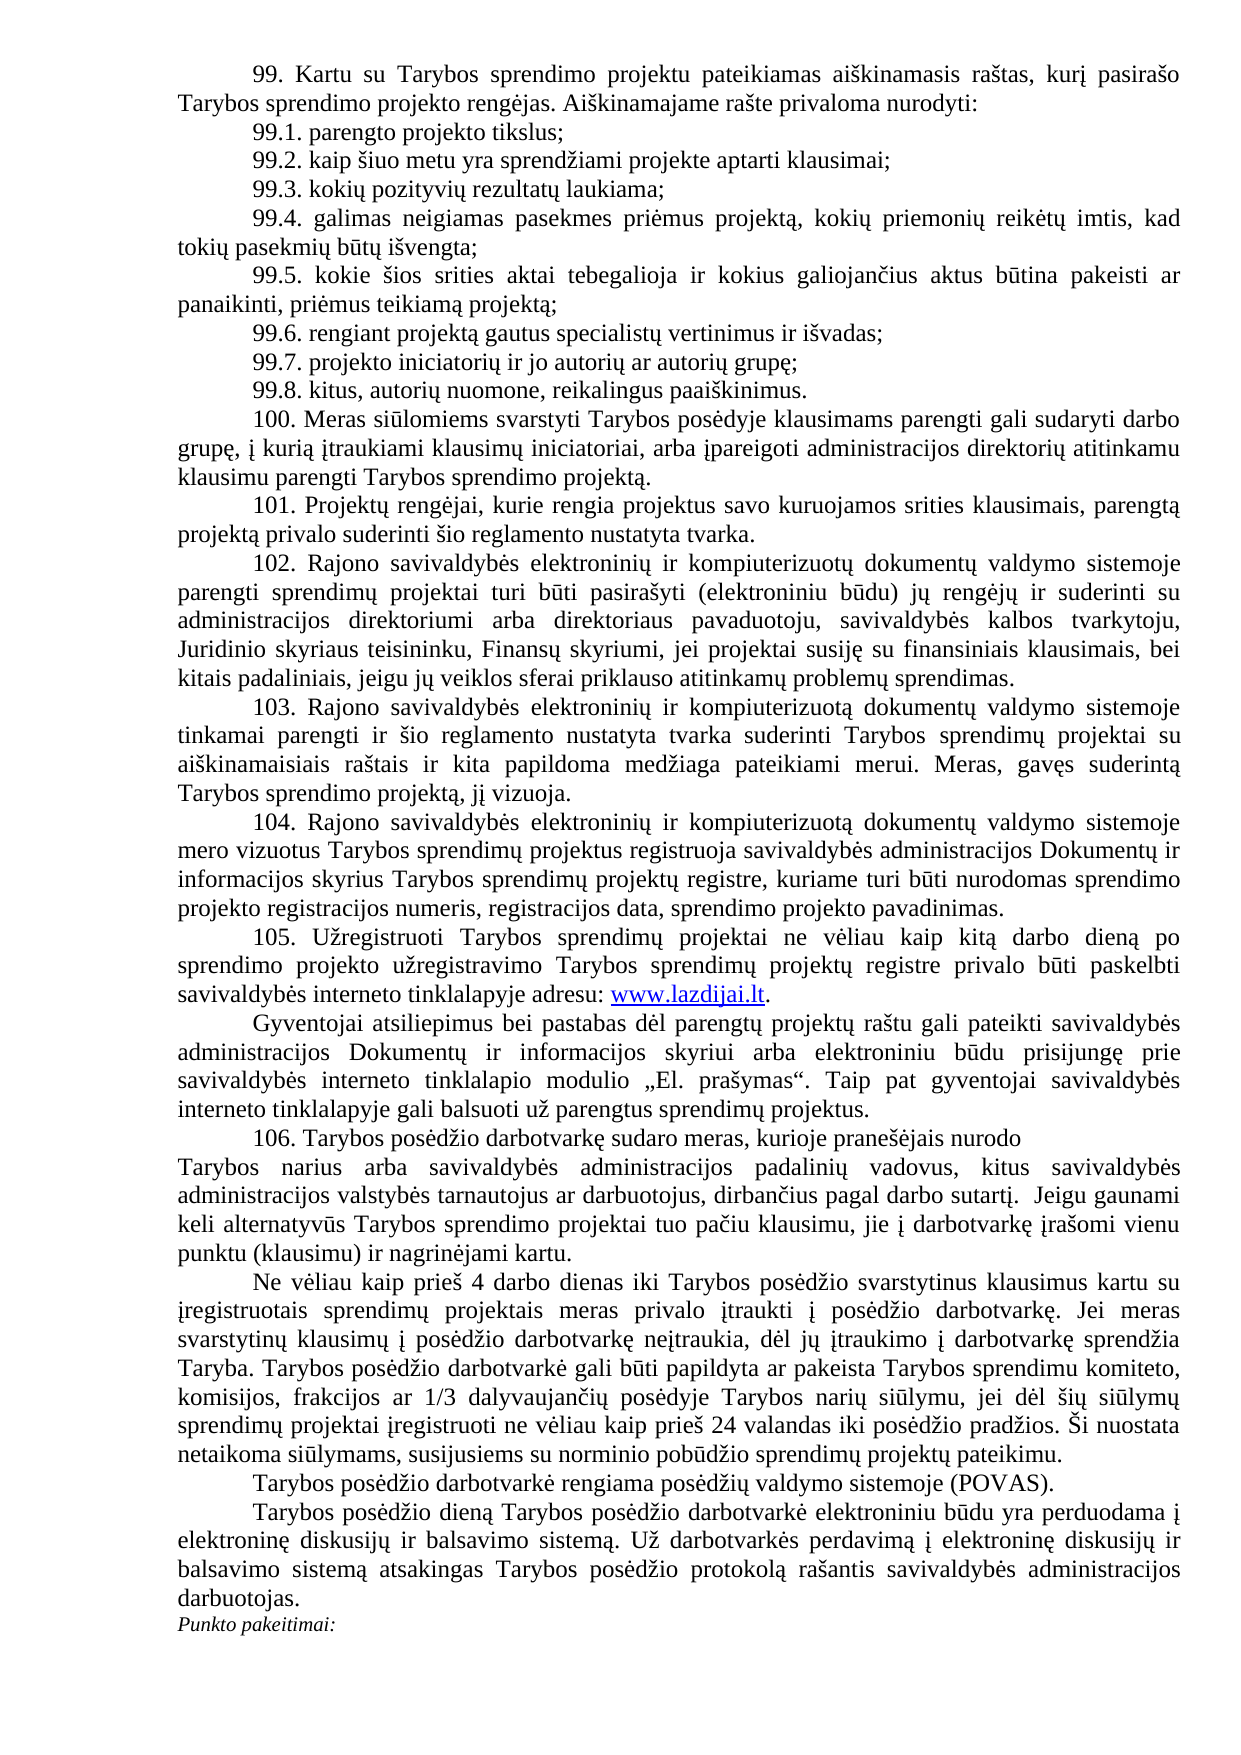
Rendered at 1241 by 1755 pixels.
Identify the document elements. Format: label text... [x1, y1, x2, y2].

text 101. Projektų rengėjai, kurie rengia projektus savo kuruojamos srities klausimais, parengtą projektą privalo suderinti šio reglamento nustatyta tvarka. [177, 490, 1181, 548]
text 99. Kartu su Tarybos sprendimo projektu pateikiamas aiškinamasis raštas, kurį pasirašo Tarybos sprendimo projekto rengėjas. Aiškinamajame rašte privaloma nurodyti: [177, 59, 1181, 117]
text Gyventojai atsiliepimus bei pastabas dėl parengtų projektų raštu gali pateikti savivaldybės administracijos Dokumentų ir informacijos skyriui arba elektroniniu būdu prisijungę prie savivaldybės interneto tinklalapio modulio „El. prašymas“. Taip pat gyventojai savivaldybės interneto tinklalapyje gali balsuoti už parengtus sprendimų projektus. [177, 1008, 1181, 1123]
text 106. Tarybos posėdžio darbotvarkę sudaro meras, kurioje pranešėjais nurodo [252, 1123, 1181, 1152]
text Tarybos posėdžio dieną Tarybos posėdžio darbotvarkė elektroniniu būdu yra perduodama į elektroninę diskusijų ir balsavimo sistemą. Už darbotvarkės perdavimą į elektroninę diskusijų ir balsavimo sistemą atsakingas Tarybos posėdžio protokolą rašantis savivaldybės administracijos darbuotojas. [177, 1497, 1181, 1612]
text 99.8. kitus, autorių nuomone, reikalingus paaiškinimus. [177, 375, 1181, 404]
text 99.1. parengto projekto tikslus; [177, 117, 1181, 145]
text 103. Rajono savivaldybės elektroninių ir kompiuterizuotą dokumentų valdymo sistemoje tinkamai parengti ir šio reglamento nustatyta tvarka suderinti Tarybos sprendimų projektai su aiškinamaisiais raštais ir kita papildoma medžiaga pateikiami merui. Meras, gavęs suderintą Tarybos sprendimo projektą, jį vizuoja. [177, 692, 1181, 807]
text 99.3. kokių pozityvių rezultatų laukiama; [177, 174, 1181, 203]
text Tarybos posėdžio darbotvarkė rengiama posėdžių valdymo sistemoje (POVAS). [252, 1468, 1181, 1497]
text Punkto pakeitimai: [177, 1612, 1181, 1636]
text 99.7. projekto iniciatorių ir jo autorių ar autorių grupę; [177, 347, 1181, 375]
text 104. Rajono savivaldybės elektroninių ir kompiuterizuotą dokumentų valdymo sistemoje mero vizuotus Tarybos sprendimų projektus registruoja savivaldybės administracijos Dokumentų ir informacijos skyrius Tarybos sprendimų projektų registre, kuriame turi būti nurodomas sprendimo projekto registracijos numeris, registracijos data, sprendimo projekto pavadinimas. [177, 807, 1181, 922]
text Tarybos narius arba savivaldybės administracijos padalinių vadovus, kitus savivaldybės administracijos valstybės tarnautojus ar darbuotojus, dirbančius pagal darbo sutartį. Jeigu gaunami keli alternatyvūs Tarybos sprendimo projektai tuo pačiu klausimu, jie į darbotvarkę įrašomi vienu punktu (klausimu) ir nagrinėjami kartu. [177, 1152, 1181, 1267]
text 102. Rajono savivaldybės elektroninių ir kompiuterizuotų dokumentų valdymo sistemoje parengti sprendimų projektai turi būti pasirašyti (elektroniniu būdu) jų rengėjų ir suderinti su administracijos direktoriumi arba direktoriaus pavaduotoju, savivaldybės kalbos tvarkytoju, Juridinio skyriaus teisininku, Finansų skyriumi, jei projektai susiję su finansiniais klausimais, bei kitais padaliniais, jeigu jų veiklos sferai priklauso atitinkamų problemų sprendimas. [177, 548, 1181, 692]
text 99.5. kokie šios srities aktai tebegalioja ir kokius galiojančius aktus būtina pakeisti ar panaikinti, priėmus teikiamą projektą; [177, 260, 1181, 318]
text 99.2. kaip šiuo metu yra sprendžiami projekte aptarti klausimai; [177, 145, 1181, 174]
text 105. Užregistruoti Tarybos sprendimų projektai ne vėliau kaip kitą darbo dieną po sprendimo projekto užregistravimo Tarybos sprendimų projektų registre privalo būti paskelbti savivaldybės interneto tinklalapyje adresu: www.lazdijai.lt. [177, 922, 1181, 1008]
text 99.4. galimas neigiamas pasekmes priėmus projektą, kokių priemonių reikėtų imtis, kad tokių pasekmių būtų išvengta; [177, 203, 1181, 260]
text 100. Meras siūlomiems svarstyti Tarybos posėdyje klausimams parengti gali sudaryti darbo grupę, į kurią įtraukiami klausimų iniciatoriai, arba įpareigoti administracijos direktorių atitinkamu klausimu parengti Tarybos sprendimo projektą. [177, 404, 1181, 490]
text Ne vėliau kaip prieš 4 darbo dienas iki Tarybos posėdžio svarstytinus klausimus kartu su įregistruotais sprendimų projektais meras privalo įtraukti į posėdžio darbotvarkę. Jei meras svarstytinų klausimų į posėdžio darbotvarkę neįtraukia, dėl jų įtraukimo į darbotvarkę sprendžia Taryba. Tarybos posėdžio darbotvarkė gali būti papildyta ar pakeista Tarybos sprendimu komiteto, komisijos, frakcijos ar 1/3 dalyvaujančių posėdyje Tarybos narių siūlymu, jei dėl šių siūlymų sprendimų projektai įregistruoti ne vėliau kaip prieš 24 valandas iki posėdžio pradžios. Ši nuostata netaikoma siūlymams, susijusiems su norminio pobūdžio sprendimų projektų pateikimu. [177, 1267, 1181, 1468]
text 99.6. rengiant projektą gautus specialistų vertinimus ir išvadas; [177, 318, 1181, 347]
